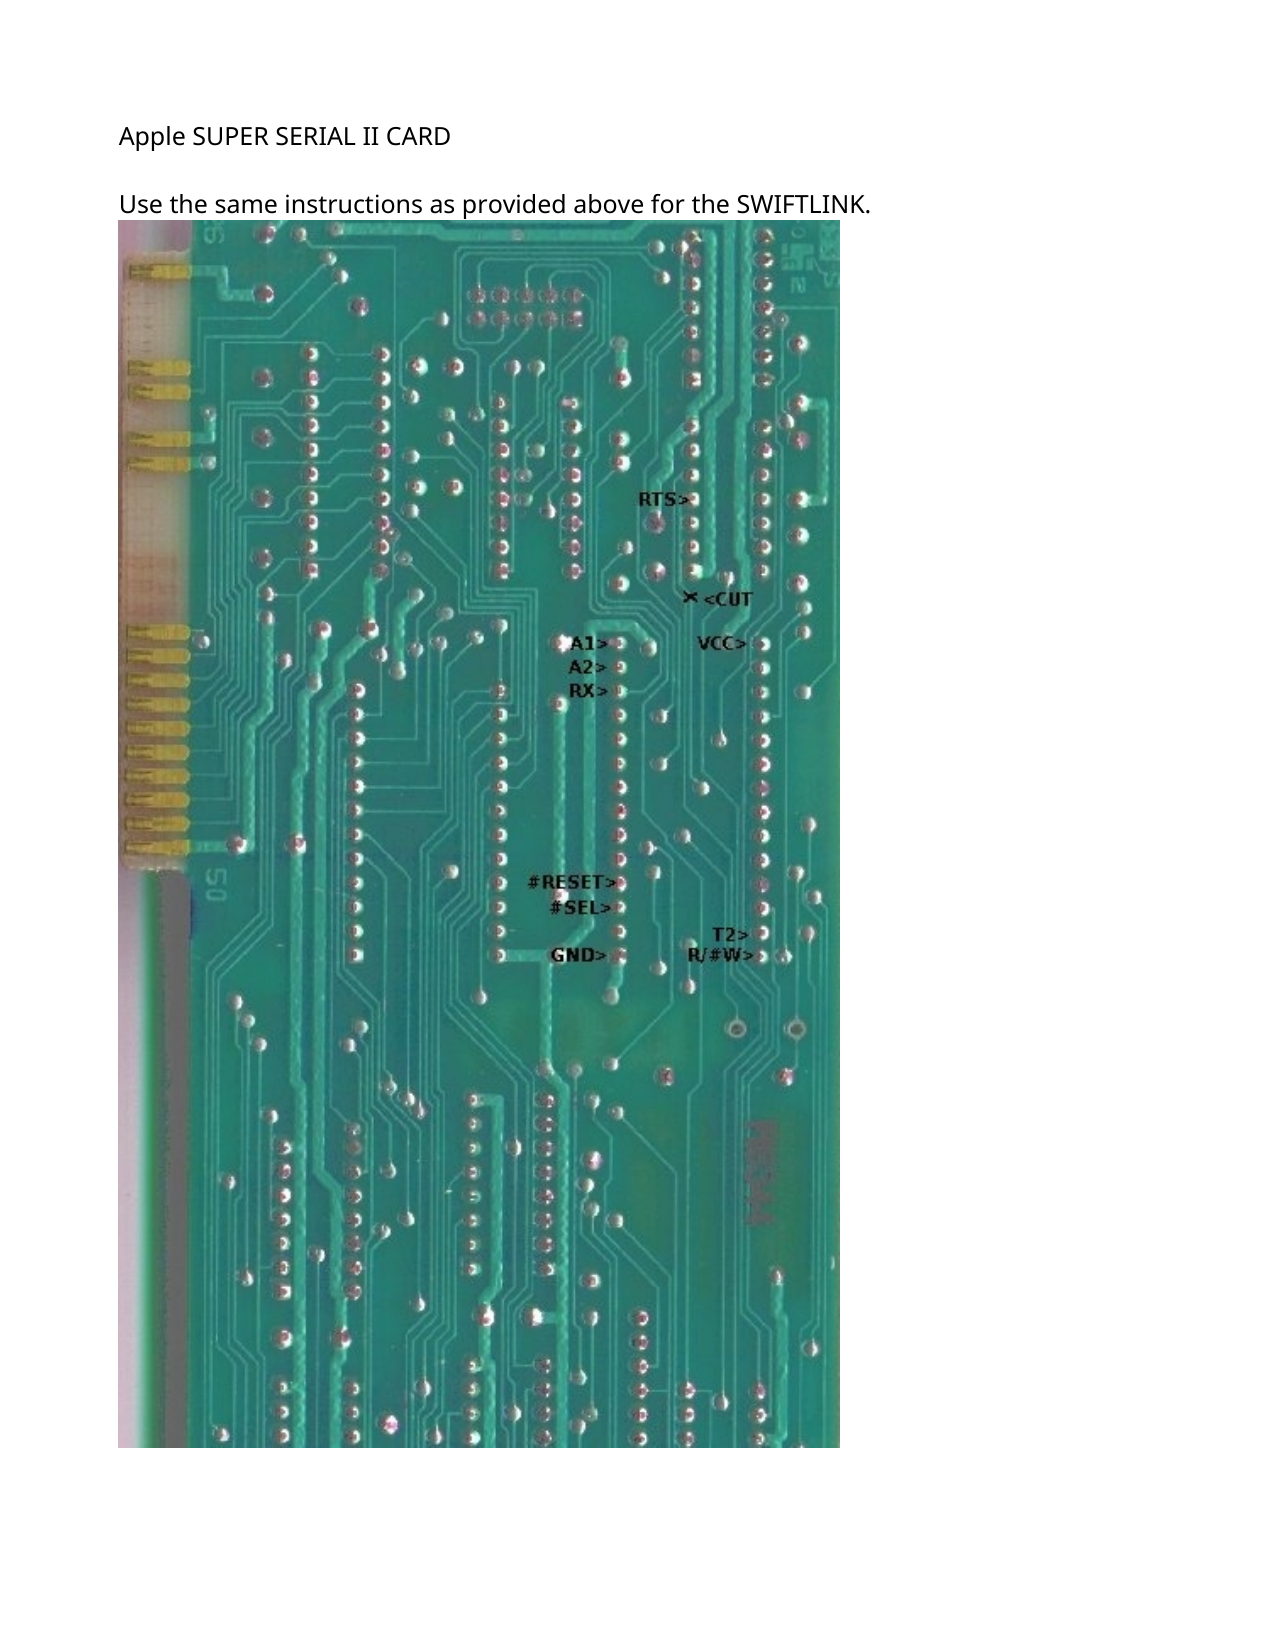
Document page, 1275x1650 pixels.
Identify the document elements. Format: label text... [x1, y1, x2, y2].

picture [118, 220, 840, 1448]
text Apple SUPER SERIAL II CARD [118, 118, 1156, 153]
text Use the same instructions as provided above for the SWIFTLINK. [118, 187, 1156, 221]
